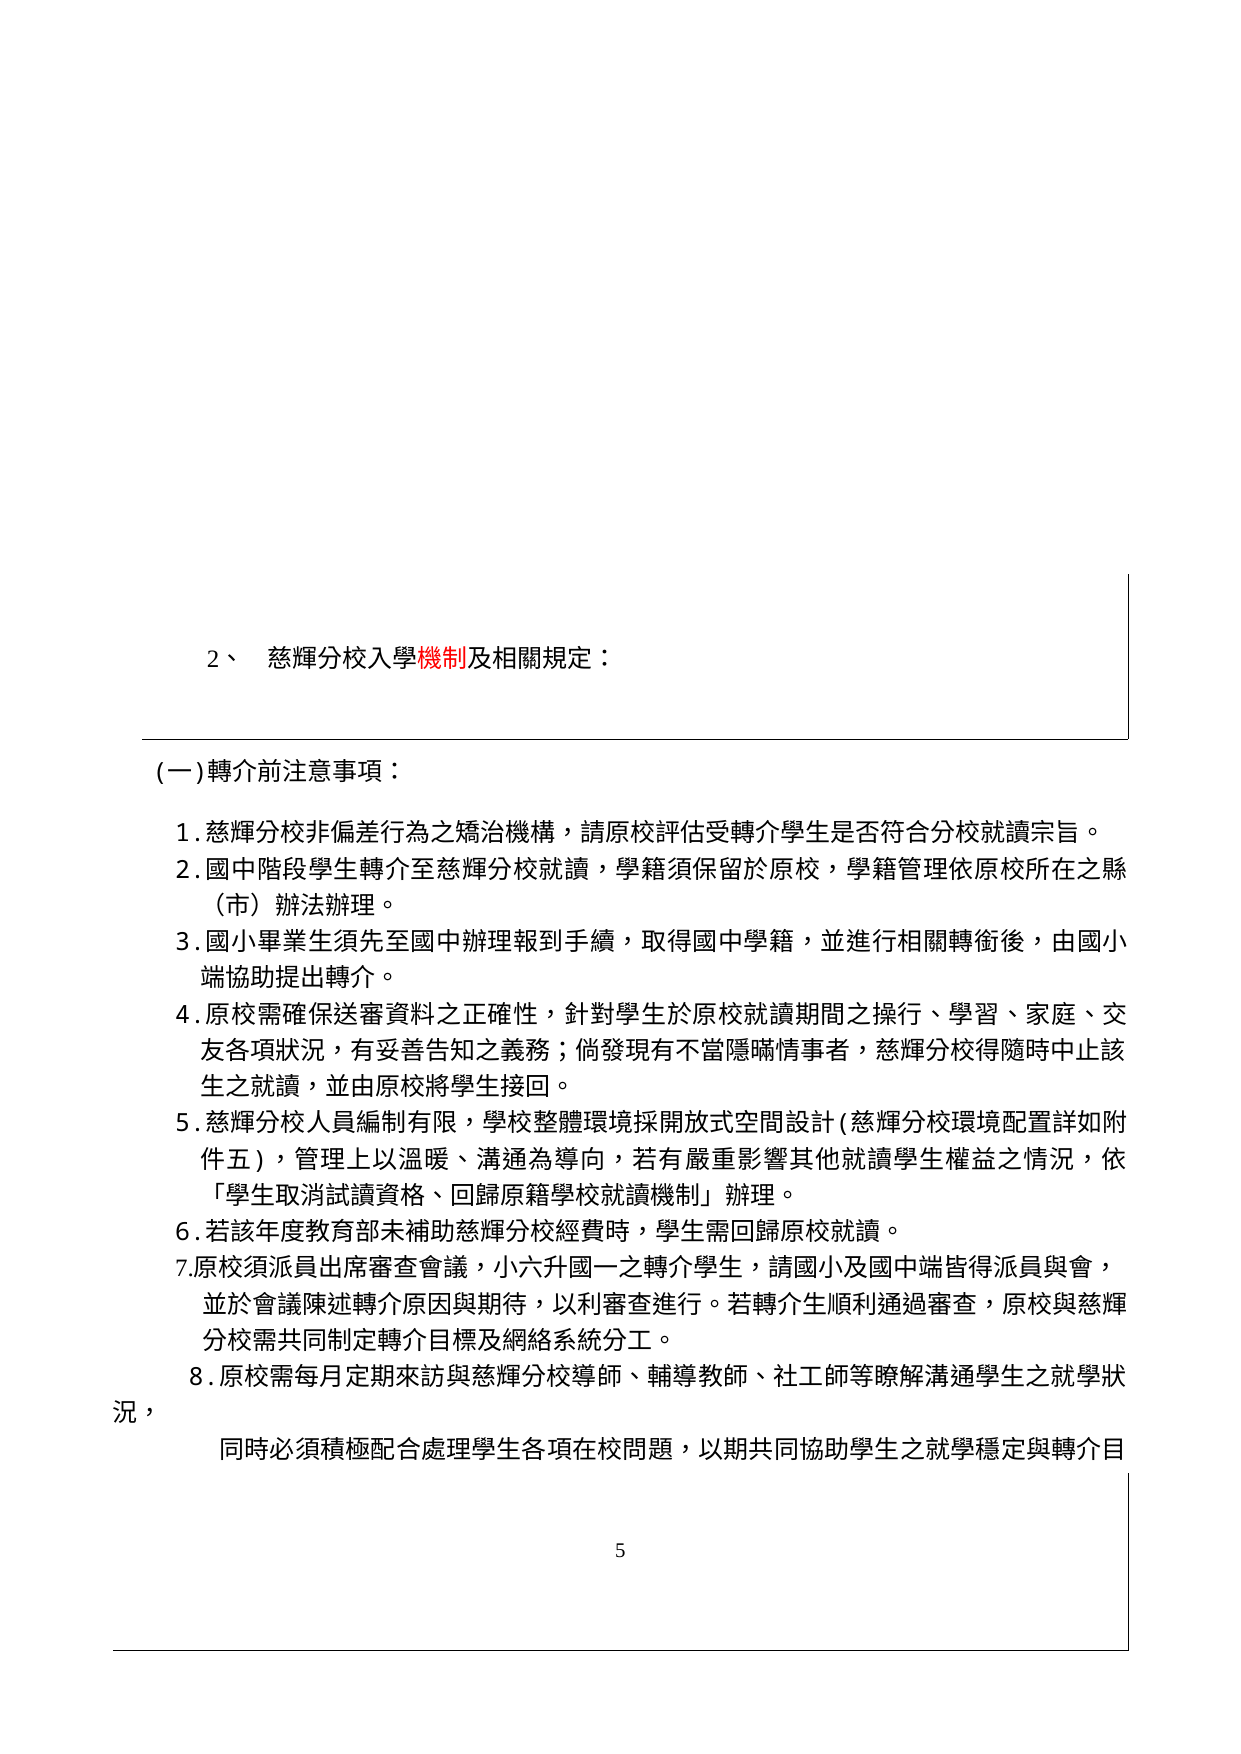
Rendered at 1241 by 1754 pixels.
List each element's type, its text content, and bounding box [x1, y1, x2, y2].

text 分校需共同制定轉介目標及網絡系統分工。 [112, 1320, 1128, 1357]
text 3.國小畢業生須先至國中辦理報到手續，取得國中學籍，並進行相關轉銜後，由國小端協助提出轉介。 [175, 922, 1128, 994]
text 5.慈輝分校人員編制有限，學校整體環境採開放式空間設計(慈輝分校環境配置詳如附件五)，管理上以溫暖、溝通為導向，若有嚴重影響其他就讀學生權益之情況，依「學生取消試讀資格、回歸原籍學校就讀機制」辦理。 [175, 1103, 1128, 1212]
text 1.慈輝分校非偏差行為之矯治機構，請原校評估受轉介學生是否符合分校就讀宗旨。 [175, 813, 1128, 849]
text 並於會議陳述轉介原因與期待，以利審查進行。若轉介生順利通過審查，原校與慈輝 [112, 1284, 1128, 1320]
text (一)轉介前注意事項： [137, 752, 1128, 788]
text 7.原校須派員出席審查會議，小六升國一之轉介學生，請國小及國中端皆得派員與會， [112, 1248, 1128, 1284]
text 8.原校需每月定期來訪與慈輝分校導師、輔導教師、社工師等瞭解溝通學生之就學狀況， [112, 1357, 1128, 1429]
list 慈輝分校入學機制及相關規定： [142, 574, 1128, 739]
text 4.原校需確保送審資料之正確性，針對學生於原校就讀期間之操行、學習、家庭、交友各項狀況，有妥善告知之義務；倘發現有不當隱暪情事者，慈輝分校得隨時中止該生之就讀，並由原校將學生接回。 [175, 994, 1128, 1103]
text 同時必須積極配合處理學生各項在校問題，以期共同協助學生之就學穩定與轉介目 [112, 1429, 1128, 1465]
text 2.國中階段學生轉介至慈輝分校就讀，學籍須保留於原校，學籍管理依原校所在之縣（市）辦法辦理。 [175, 849, 1128, 922]
text 6.若該年度教育部未補助慈輝分校經費時，學生需回歸原校就讀。 [175, 1212, 1128, 1248]
